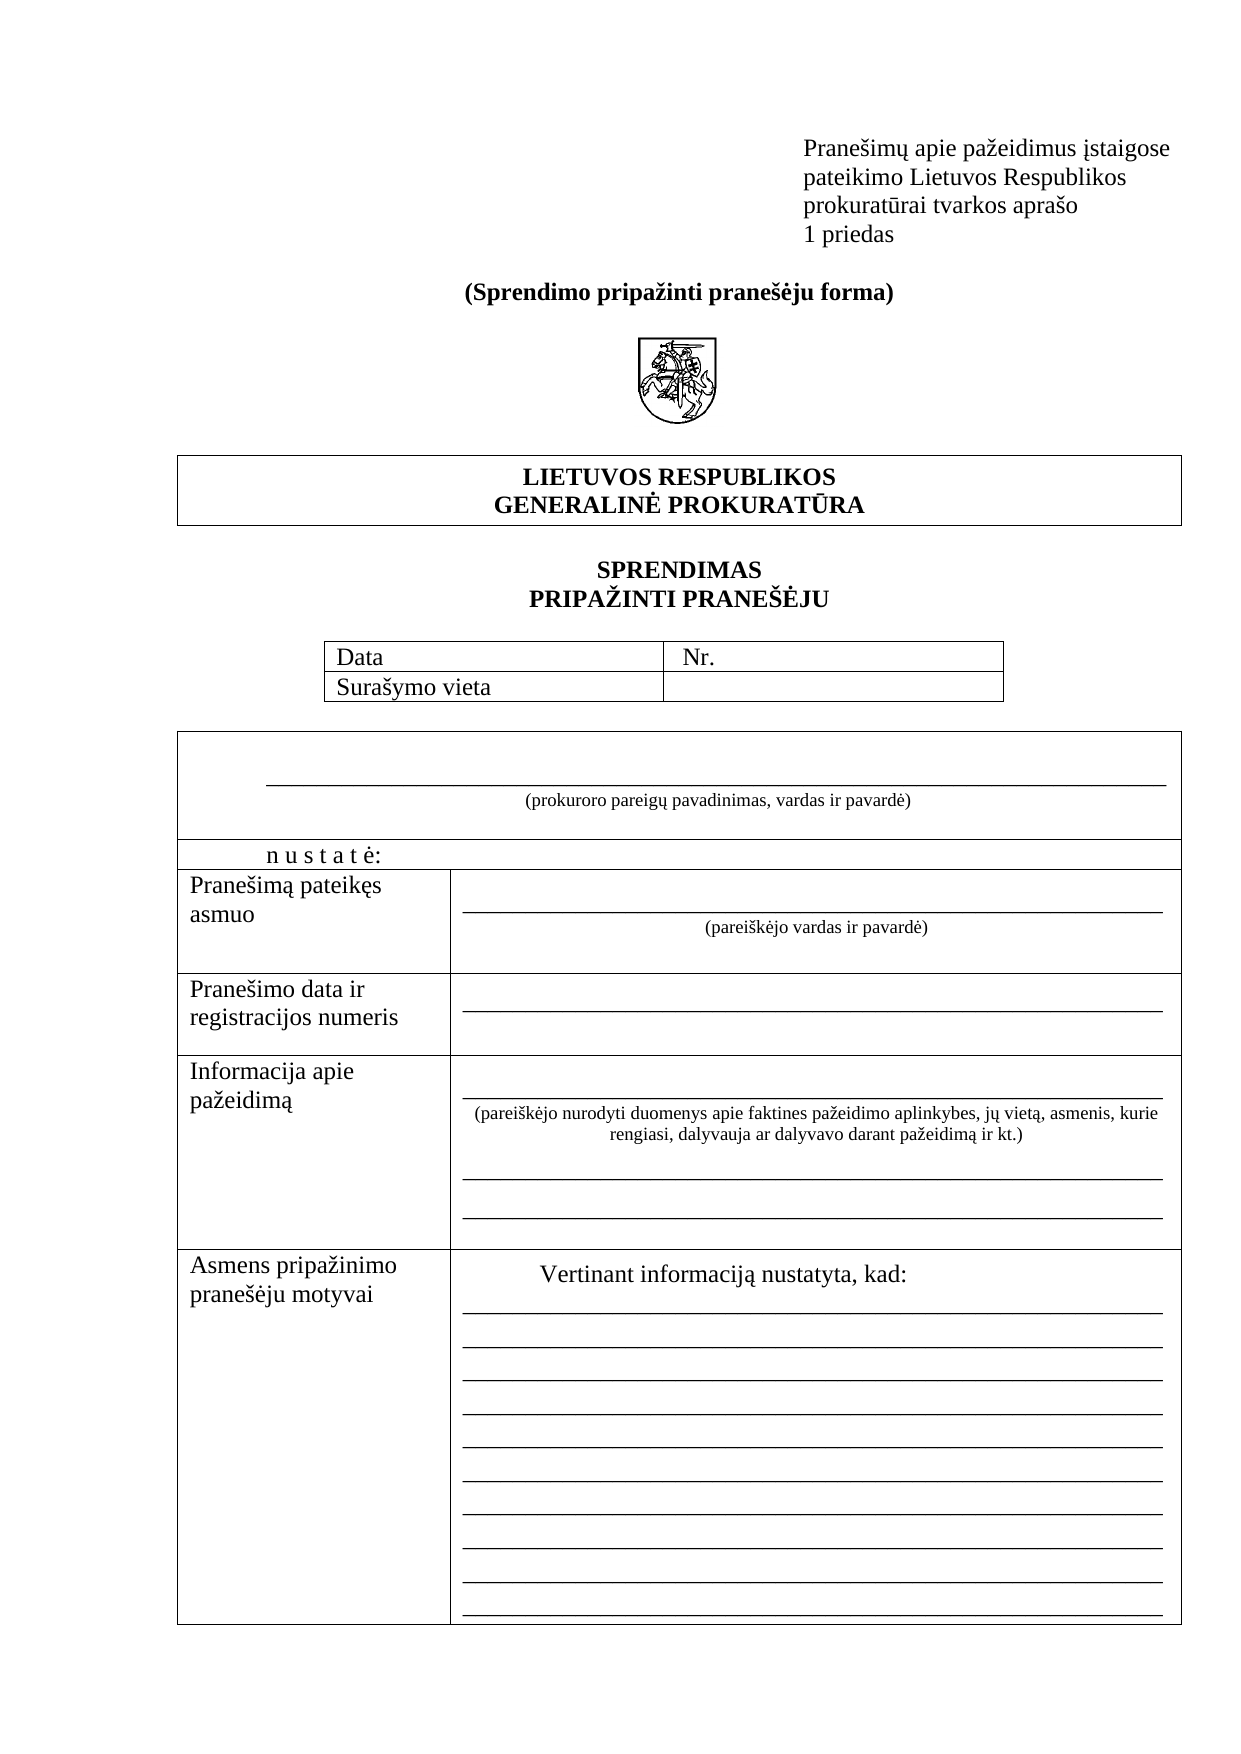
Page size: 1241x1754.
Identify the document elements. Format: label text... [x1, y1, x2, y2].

text SPRENDIMAS [177, 555, 1181, 584]
table_cell [664, 672, 1003, 701]
table_cell ________________________________________________________ (pareiškėjo nurodyti duomenys apie faktines pažeidimo aplinkybes, jų vietą, asmenis, kurie rengiasi, dalyvauja ar dalyvavo darant pažeidimą ir kt.) ________________________________________________________ ________________________________________________________ [451, 1056, 1181, 1249]
table_cell Asmens pripažinimo pranešėju motyvai [178, 1250, 450, 1624]
text prokuratūrai tvarkos aprašo [803, 190, 1181, 219]
text pateikimo Lietuvos Respublikos [803, 162, 1181, 190]
text 1 priedas [803, 219, 1181, 248]
table_header ________________________________________________________________________ (prokuroro pareigų pavadinimas, vardas ir pavardė) [178, 732, 1181, 839]
table_cell Pranešimo data ir registracijos numeris [178, 974, 450, 1055]
table_cell Informacija apie pažeidimą [178, 1056, 450, 1249]
table_cell ________________________________________________________ [451, 974, 1181, 1055]
table_cell ________________________________________________________ (pareiškėjo vardas ir pavardė) [451, 870, 1181, 973]
table_header Data [325, 642, 663, 671]
table_header LIETUVOS RESPUBLIKOS GENERALINĖ PROKURATŪRA [178, 456, 1181, 525]
table_cell Vertinant informaciją nustatyta, kad: ________________________________________________________ ________________________________________________________ ________________________________________________________ ________________________________________________________ ________________________________________________________ ________________________________________________________ ________________________________________________________ ________________________________________________________ ________________________________________________________ ________________________________________________________ [451, 1250, 1181, 1624]
table_header Nr. [664, 642, 1003, 671]
text (Sprendimo pripažinti pranešėju forma) [177, 277, 1181, 305]
text PRIPAŽINTI PRANEŠĖJU [177, 584, 1181, 612]
text Pranešimų apie pažeidimus įstaigose [803, 133, 1181, 162]
table_cell Pranešimą pateikęs asmuo [178, 870, 450, 973]
table_cell n u s t a t ė: [178, 840, 1181, 869]
table_cell Surašymo vieta [325, 672, 663, 701]
